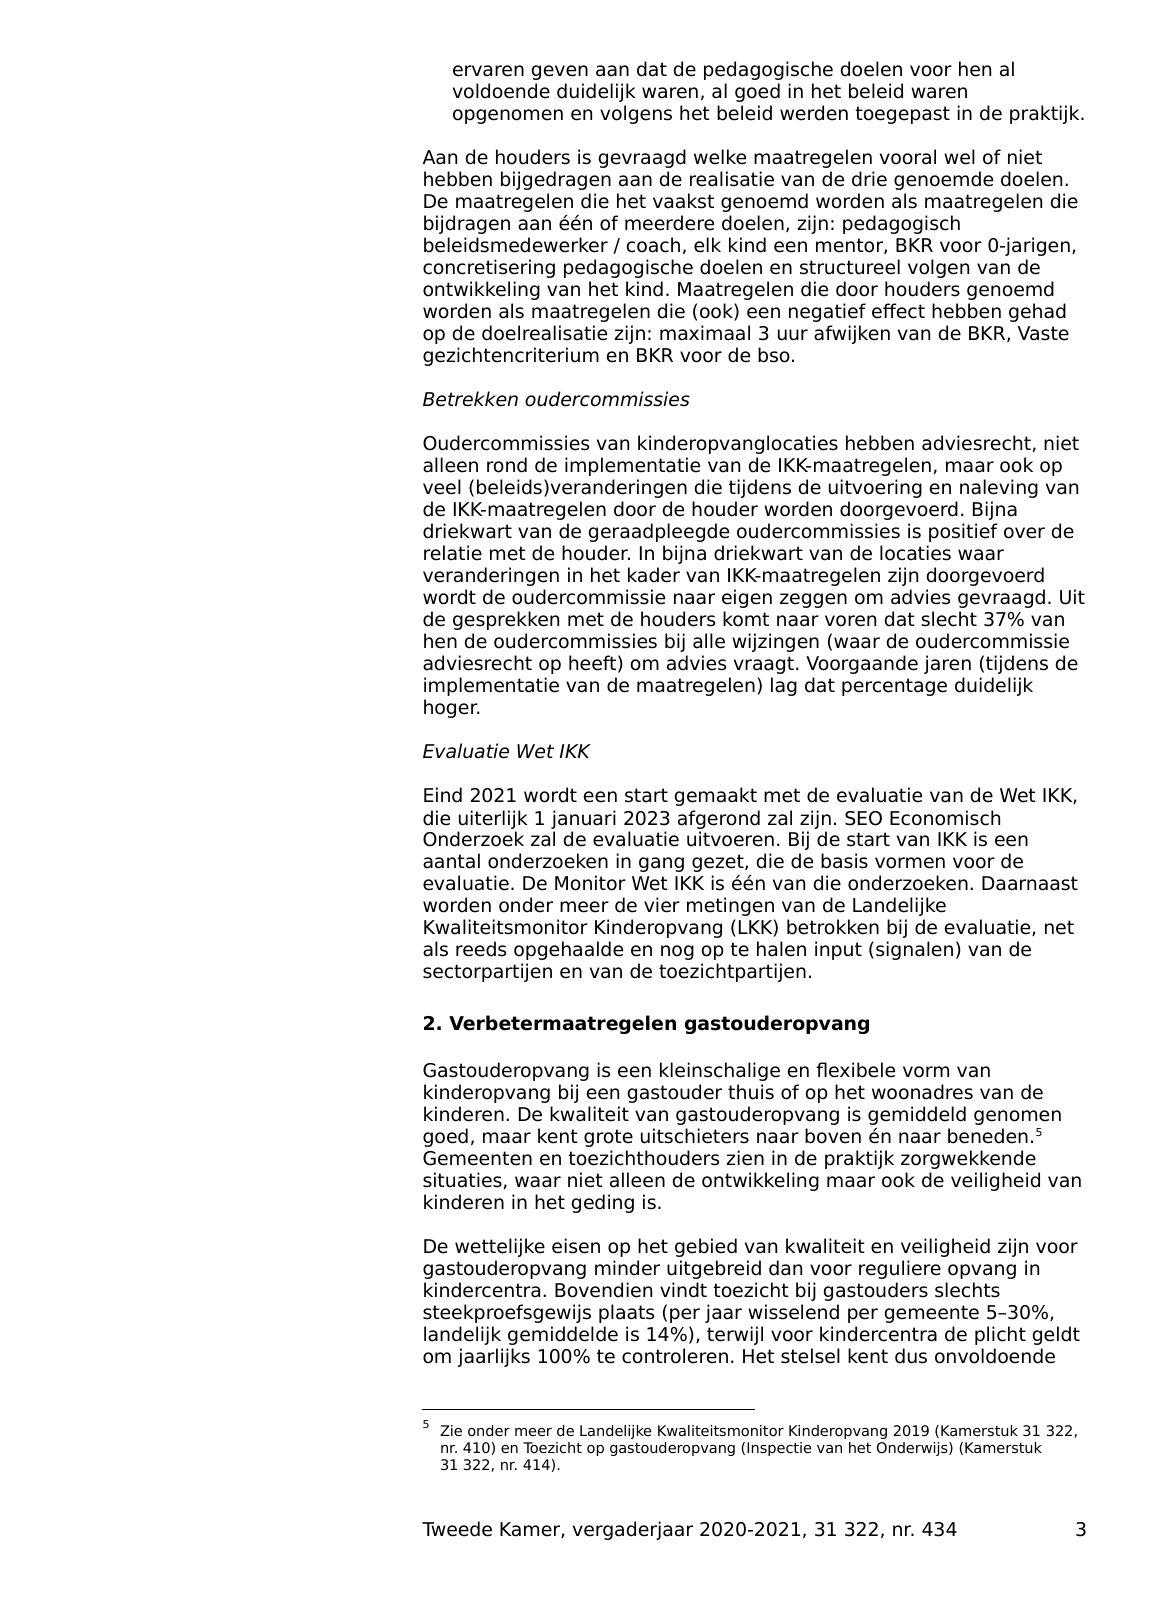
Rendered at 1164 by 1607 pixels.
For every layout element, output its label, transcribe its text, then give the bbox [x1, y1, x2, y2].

text Aan de houders is gevraagd welke maatregelen vooral wel of niet hebben bijgedragen aan de realisatie van de drie genoemde doelen. De maatregelen die het vaakst genoemd worden als maatregelen die bijdragen aan één of meerdere doelen, zijn: pedagogisch beleidsmedewerker / coach, elk kind een mentor, BKR voor 0-jarigen, concretisering pedagogische doelen en structureel volgen van de ontwikkeling van het kind. Maatregelen die door houders genoemd worden als maatregelen die (ook) een negatief effect hebben gehad op de doelrealisatie zijn: maximaal 3 uur afwijken van de BKR, Vaste gezichtencriterium en BKR voor de bso. [422, 147, 1087, 367]
subtitle 2. Verbetermaatregelen gastouderopvang [422, 1013, 1087, 1035]
text Gastouderopvang is een kleinschalige en flexibele vorm van kinderopvang bij een gastouder thuis of op het woonadres van de kinderen. De kwaliteit van gastouderopvang is gemiddeld genomen goed, maar kent grote uitschieters naar boven én naar beneden. Gemeenten en toezichthouders zien in de praktijk zorgwekkende situaties, waar niet alleen de ontwikkeling maar ook de veiligheid van kinderen in het geding is. [422, 1060, 1087, 1214]
subtitle Betrekken oudercommissies [422, 389, 1087, 411]
subtitle Evaluatie Wet IKK [422, 741, 1087, 763]
text De wettelijke eisen op het gebied van kwaliteit en veiligheid zijn voor gastouderopvang minder uitgebreid dan voor reguliere opvang in kindercentra. Bovendien vindt toezicht bij gastouders slechts steekproefsgewijs plaats (per jaar wisselend per gemeente 5–30%, landelijk gemiddelde is 14%), terwijl voor kindercentra de plicht geldt om jaarlijks 100% te controleren. Het stelsel kent dus onvoldoende [422, 1236, 1087, 1368]
text Oudercommissies van kinderopvanglocaties hebben adviesrecht, niet alleen rond de implementatie van de IKK-maatregelen, maar ook op veel (beleids)veranderingen die tijdens de uitvoering en naleving van de IKK-maatregelen door de houder worden doorgevoerd. Bijna driekwart van de geraadpleegde oudercommissies is positief over de relatie met de houder. In bijna driekwart van de locaties waar veranderingen in het kader van IKK-maatregelen zijn doorgevoerd wordt de oudercommissie naar eigen zeggen om advies gevraagd. Uit de gesprekken met de houders komt naar voren dat slecht 37% van hen de oudercommissies bij alle wijzingen (waar de oudercommissie adviesrecht op heeft) om advies vraagt. Voorgaande jaren (tijdens de implementatie van de maatregelen) lag dat percentage duidelijk hoger. [422, 433, 1087, 719]
text ervaren geven aan dat de pedagogische doelen voor hen al voldoende duidelijk waren, al goed in het beleid waren opgenomen en volgens het beleid werden toegepast in de praktijk. [422, 59, 1087, 125]
text Eind 2021 wordt een start gemaakt met de evaluatie van de Wet IKK, die uiterlijk 1 januari 2023 afgerond zal zijn. SEO Economisch Onderzoek zal de evaluatie uitvoeren. Bij de start van IKK is een aantal onderzoeken in gang gezet, die de basis vormen voor de evaluatie. De Monitor Wet IKK is één van die onderzoeken. Daarnaast worden onder meer de vier metingen van de Landelijke Kwaliteitsmonitor Kinderopvang (LKK) betrokken bij de evaluatie, net als reeds opgehaalde en nog op te halen input (signalen) van de sectorpartijen en van de toezichtpartijen. [422, 785, 1087, 983]
text Zie onder meer de Landelijke Kwaliteitsmonitor Kinderopvang 2019 (Kamerstuk 31 322, nr. 410) en Toezicht op gastouderopvang (Inspectie van het Onderwijs) (Kamerstuk 31 322, nr. 414). [422, 1418, 1087, 1474]
